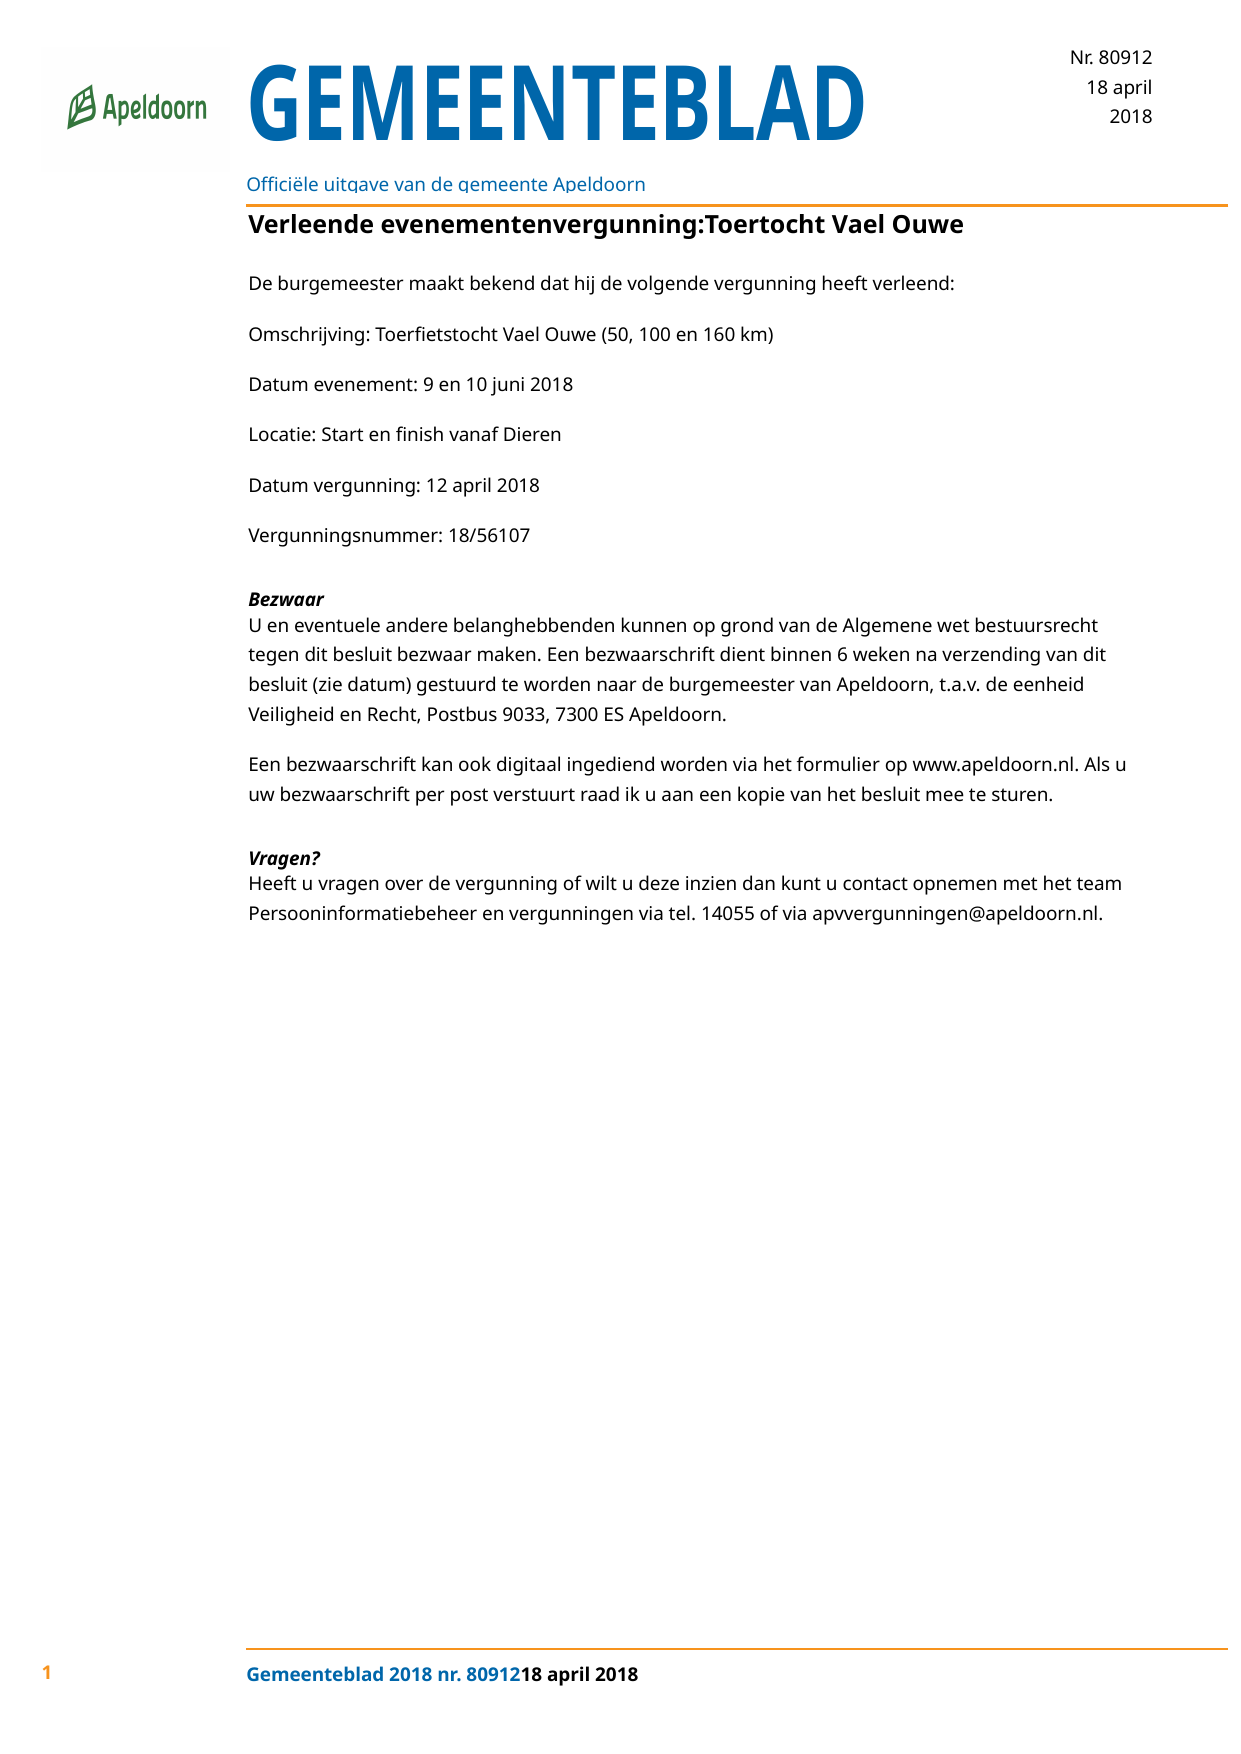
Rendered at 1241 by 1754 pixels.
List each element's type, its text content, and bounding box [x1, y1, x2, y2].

text Vragen? [248, 845, 1152, 871]
text Een bezwaarschrift kan ook digitaal ingediend worden via het formulier op www.apeldoorn.nl. Als u uw bezwaarschrift per post verstuurt raad ik u aan een kopie van het besluit mee te sturen. [248, 751, 1152, 807]
text Heeft u vragen over de vergunning of wilt u deze inzien dan kunt u contact opnemen met het team Persooninformatiebeheer en vergunningen via tel. 14055 of via apvvergunningen@apeldoorn.nl. [248, 871, 1152, 926]
text Datum evenement: 9 en 10 juni 2018 [248, 371, 1152, 397]
text Verleende evenementenvergunning:Toertocht Vael Ouwe [248, 207, 1152, 241]
text Datum vergunning: 12 april 2018 [248, 472, 1152, 498]
text U en eventuele andere belanghebbenden kunnen op grond van de Algemene wet bestuursrecht tegen dit besluit bezwaar maken. Een bezwaarschrift dient binnen 6 weken na verzending van dit besluit (zie datum) gestuurd te worden naar de burgemeester van Apeldoorn, t.a.v. de eenheid Veiligheid en Recht, Postbus 9033, 7300 ES Apeldoorn. [248, 612, 1152, 727]
text Vergunningsnummer: 18/56107 [248, 522, 1152, 548]
text Bezwaar [248, 586, 1152, 612]
picture [41, 47, 231, 172]
text Omschrijving: Toerfietstocht Vael Ouwe (50, 100 en 160 km) [248, 321, 1152, 346]
text Locatie: Start en finish vanaf Dieren [248, 422, 1152, 447]
text De burgemeester maakt bekend dat hij de volgende vergunning heeft verleend: [248, 270, 1152, 296]
